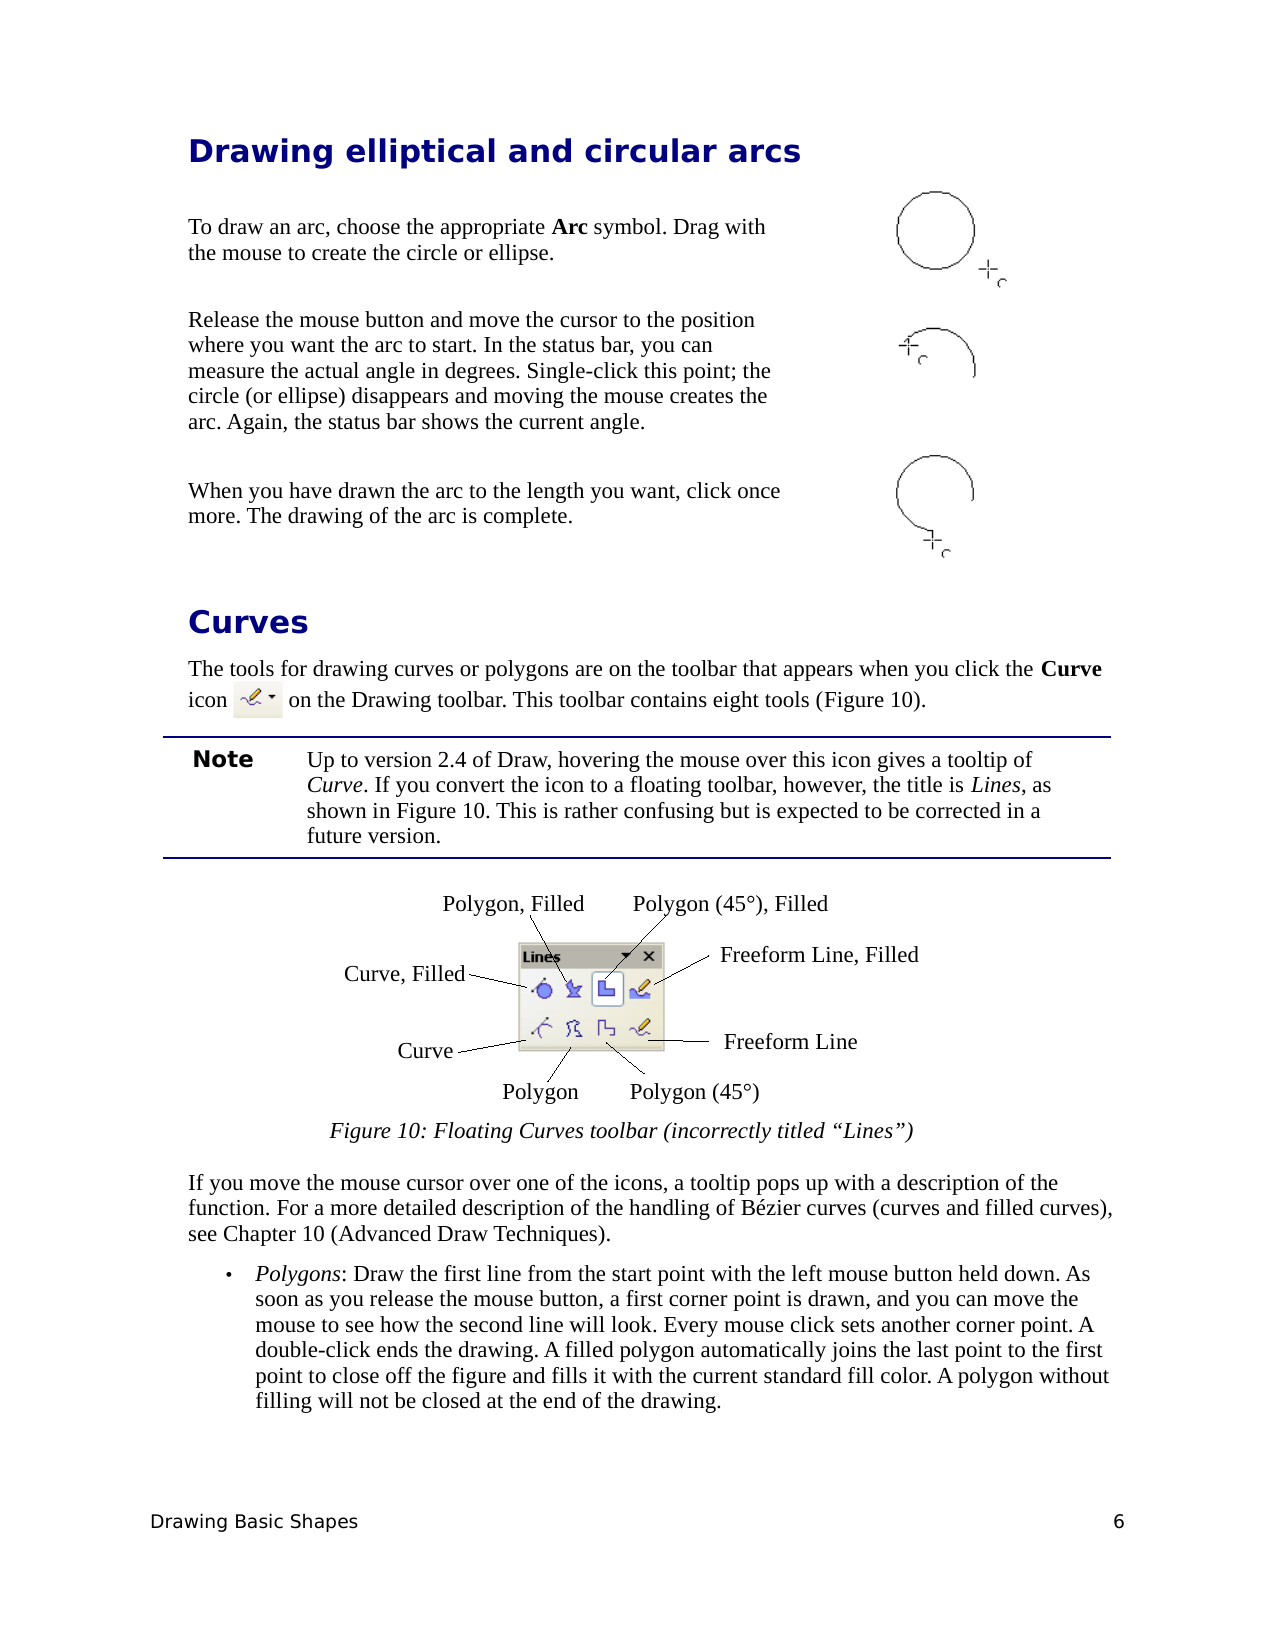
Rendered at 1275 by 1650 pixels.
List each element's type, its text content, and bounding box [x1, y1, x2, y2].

table_cell [1038, 294, 1125, 446]
picture [233, 681, 283, 718]
table_header Note [163, 738, 283, 857]
table_header [786, 185, 879, 294]
table_cell Release the mouse button and move the cursor to the position where you want the arc to start. In the status bar, you can measure the actual angle in degrees. Single-click this point; the circle (or ellipse) disappears and moving the mouse creates the arc. Again, the status bar shows the current angle. [150, 294, 786, 446]
text Figure 10: Floating Curves toolbar (incorrectly titled “Lines”) [329, 1118, 946, 1143]
table_cell When you have drawn the arc to the length you want, click once more. The drawing of the arc is complete. [150, 446, 786, 560]
picture [512, 936, 670, 1058]
subtitle Curves [188, 605, 1125, 641]
table_cell [786, 294, 873, 446]
subtitle Drawing elliptical and circular arcs [188, 134, 1125, 170]
picture [873, 185, 1038, 560]
list Polygons: Draw the first line from the start point with the left mouse button held down. As soon as you release the mouse button, a first corner point is drawn, and you can move the mouse to see how the second line will look. Every mouse click sets another corner point. A double-click ends the drawing. A filled polygon automatically joins the last point to the first point to close off the figure and fills it with the current standard fill color. A polygon without filling will not be closed at the end of the drawing. [226, 1261, 1125, 1414]
table_cell [786, 446, 879, 560]
table_header Up to version 2.4 of Draw, hovering the mouse over this icon gives a tooltip of Curve. If you convert the icon to a floating toolbar, however, the title is Lines, as shown in Figure 10. This is rather confusing but is expected to be corrected in a future version. [283, 738, 1111, 857]
text The tools for drawing curves or polygons are on the toolbar that appears when you click the Curve icon on the Drawing toolbar. This toolbar contains eight tools (Figure 10). [188, 656, 1125, 718]
text If you move the mouse cursor over one of the icons, a tooltip pops up with a description of the function. For a more detailed description of the handling of Bézier curves (curves and filled curves), see Chapter 10 (Advanced Draw Techniques). [188, 1169, 1125, 1246]
table_header To draw an arc, choose the appropriate Arc symbol. Drag with the mouse to create the circle or ellipse. [150, 185, 786, 294]
table_cell [1032, 446, 1125, 560]
table_header [1032, 185, 1125, 294]
